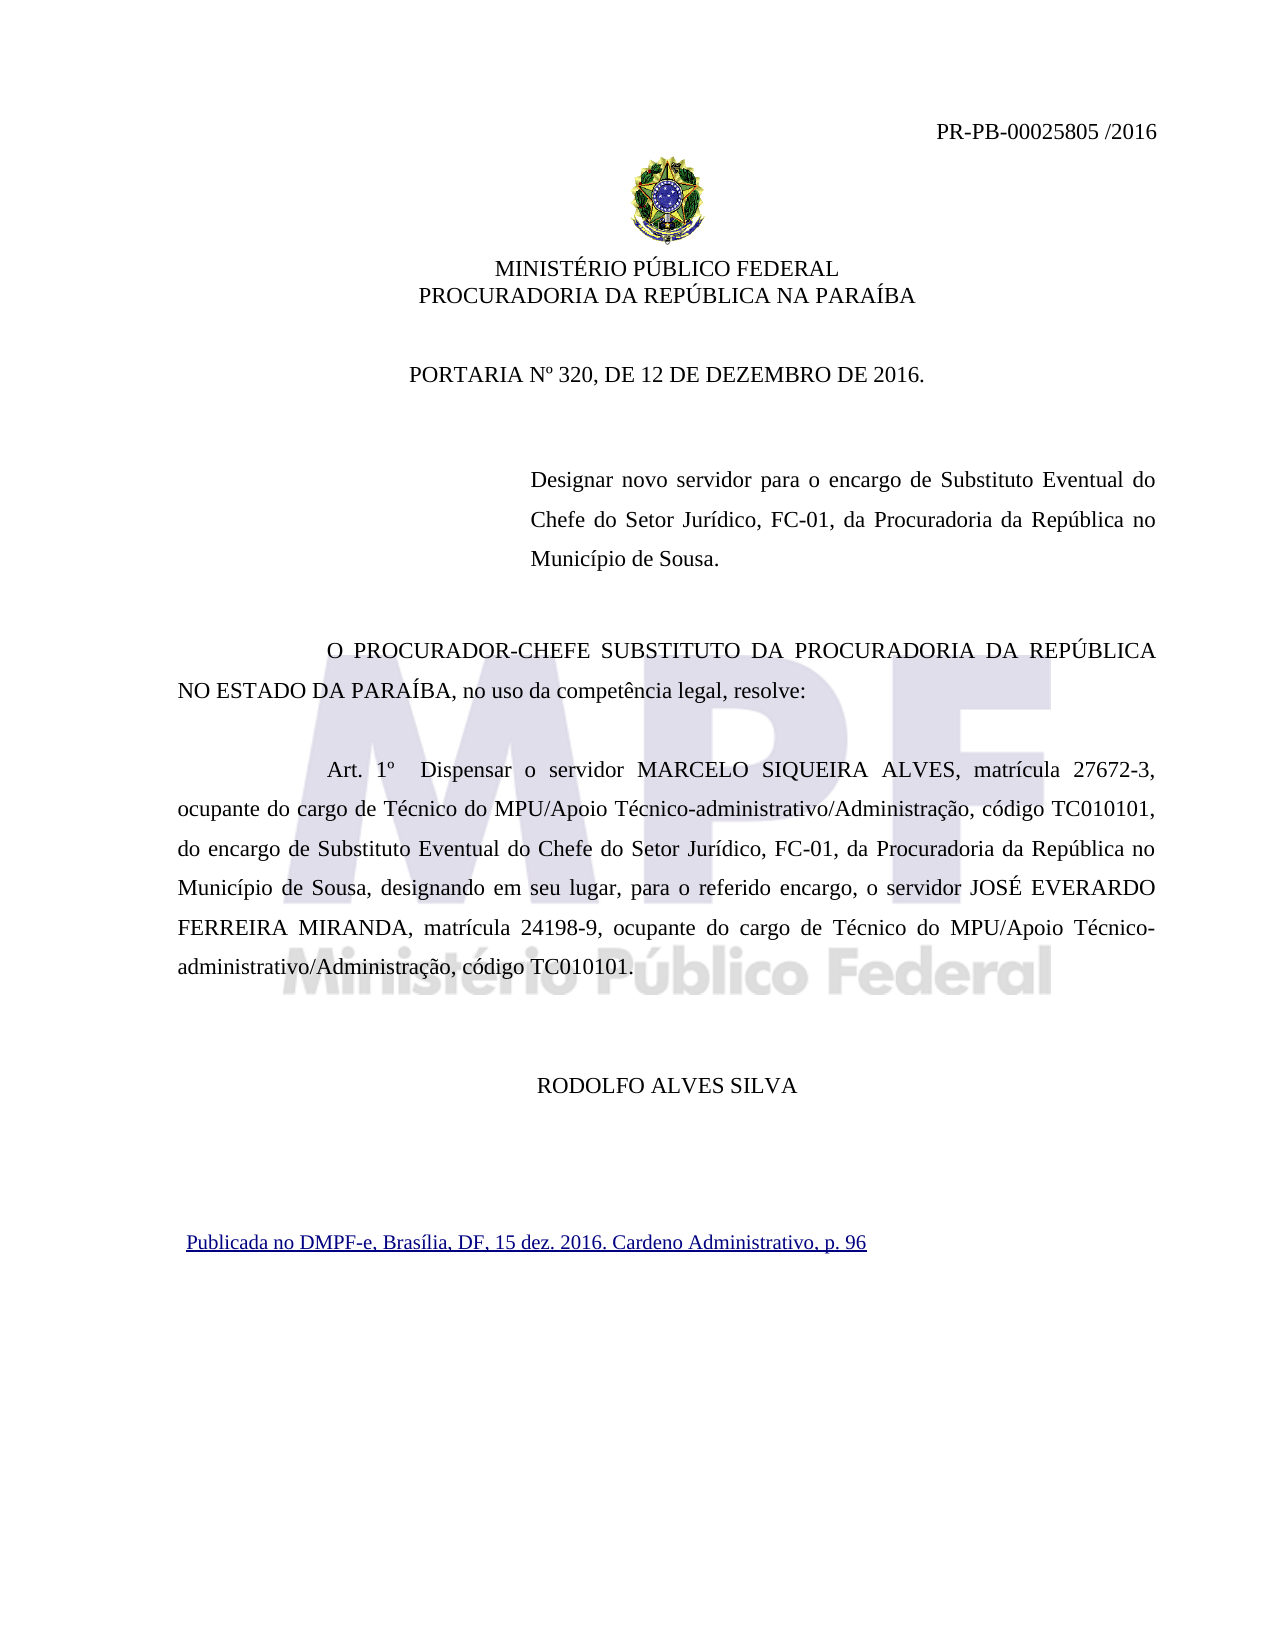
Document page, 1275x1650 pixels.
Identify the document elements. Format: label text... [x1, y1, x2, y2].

subtitle PROCURADORIA DA REPÚBLICA NA PARAÍBA [177, 282, 1157, 308]
text Art. 1º Dispensar o servidor MARCELO SIQUEIRA ALVES, matrícula 27672-3, ocupante do cargo de Técnico do MPU/Apoio Técnico-administrativo/Administração, código TC010101, do encargo de Substituto Eventual do Chefe do Setor Jurídico, FC-01, da Procuradoria da República no Município de Sousa, designando em seu lugar, para o referido encargo, o servidor JOSÉ EVERARDO FERREIRA MIRANDA, matrícula 24198-9, ocupante do cargo de Técnico do MPU/Apoio Técnico-administrativo/Administração, código TC010101. [177, 756, 1157, 979]
text Designar novo servidor para o encargo de Substituto Eventual do Chefe do Setor Jurídico, FC-01, da Procuradoria da República no Município de Sousa. [530, 466, 1157, 572]
text MINISTÉRIO PÚBLICO FEDERAL [177, 255, 1157, 282]
text PORTARIA Nº 320, DE 12 DE DEZEMBRO DE 2016. [177, 361, 1157, 387]
picture [283, 703, 1051, 756]
text RODOLFO ALVES SILVA [177, 1072, 1157, 1098]
text PR-PB-00025805 /2016 [177, 118, 1157, 144]
text O PROCURADOR-CHEFE SUBSTITUTO DA PROCURADORIA DA REPÚBLICA NO ESTADO DA PARAÍBA, no uso da competência legal, resolve: [177, 637, 1157, 703]
picture [283, 979, 1051, 995]
text Publicada no DMPF-e, Brasília, DF, 15 dez. 2016. Cardeno Administrativo, p. 96 [176, 1229, 1157, 1254]
